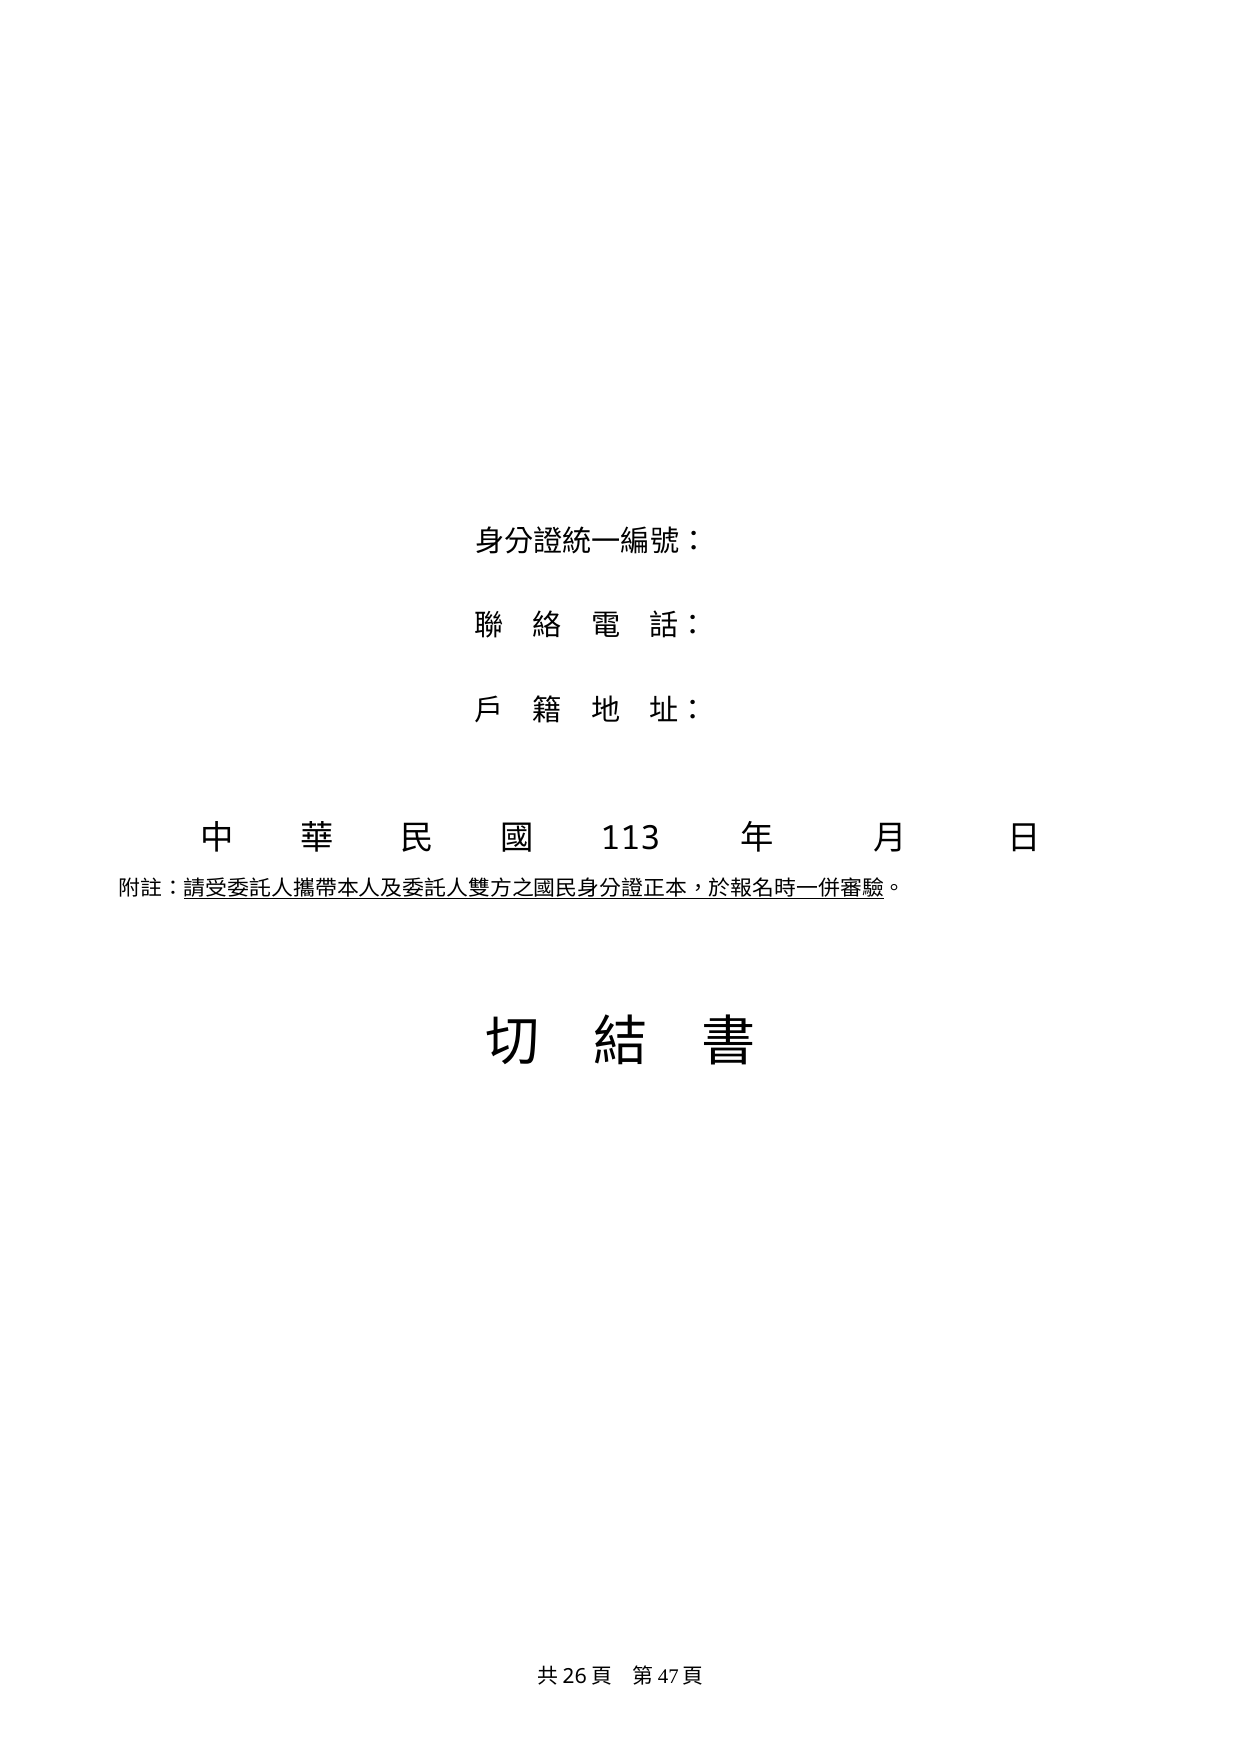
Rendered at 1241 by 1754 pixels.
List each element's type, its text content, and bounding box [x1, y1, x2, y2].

text 聯 絡 電 話： [468, 602, 1122, 644]
text 身分證統一編號： [468, 517, 1122, 559]
text 中 華 民 國 113 年 月 日 [118, 811, 1122, 859]
text 切 結 書 [118, 964, 1122, 1089]
text 附註：請受委託人攜帶本人及委託人雙方之國民身分證正本，於報名時一併審驗。 [118, 872, 1122, 902]
text 戶 籍 地 址： [468, 686, 1122, 729]
